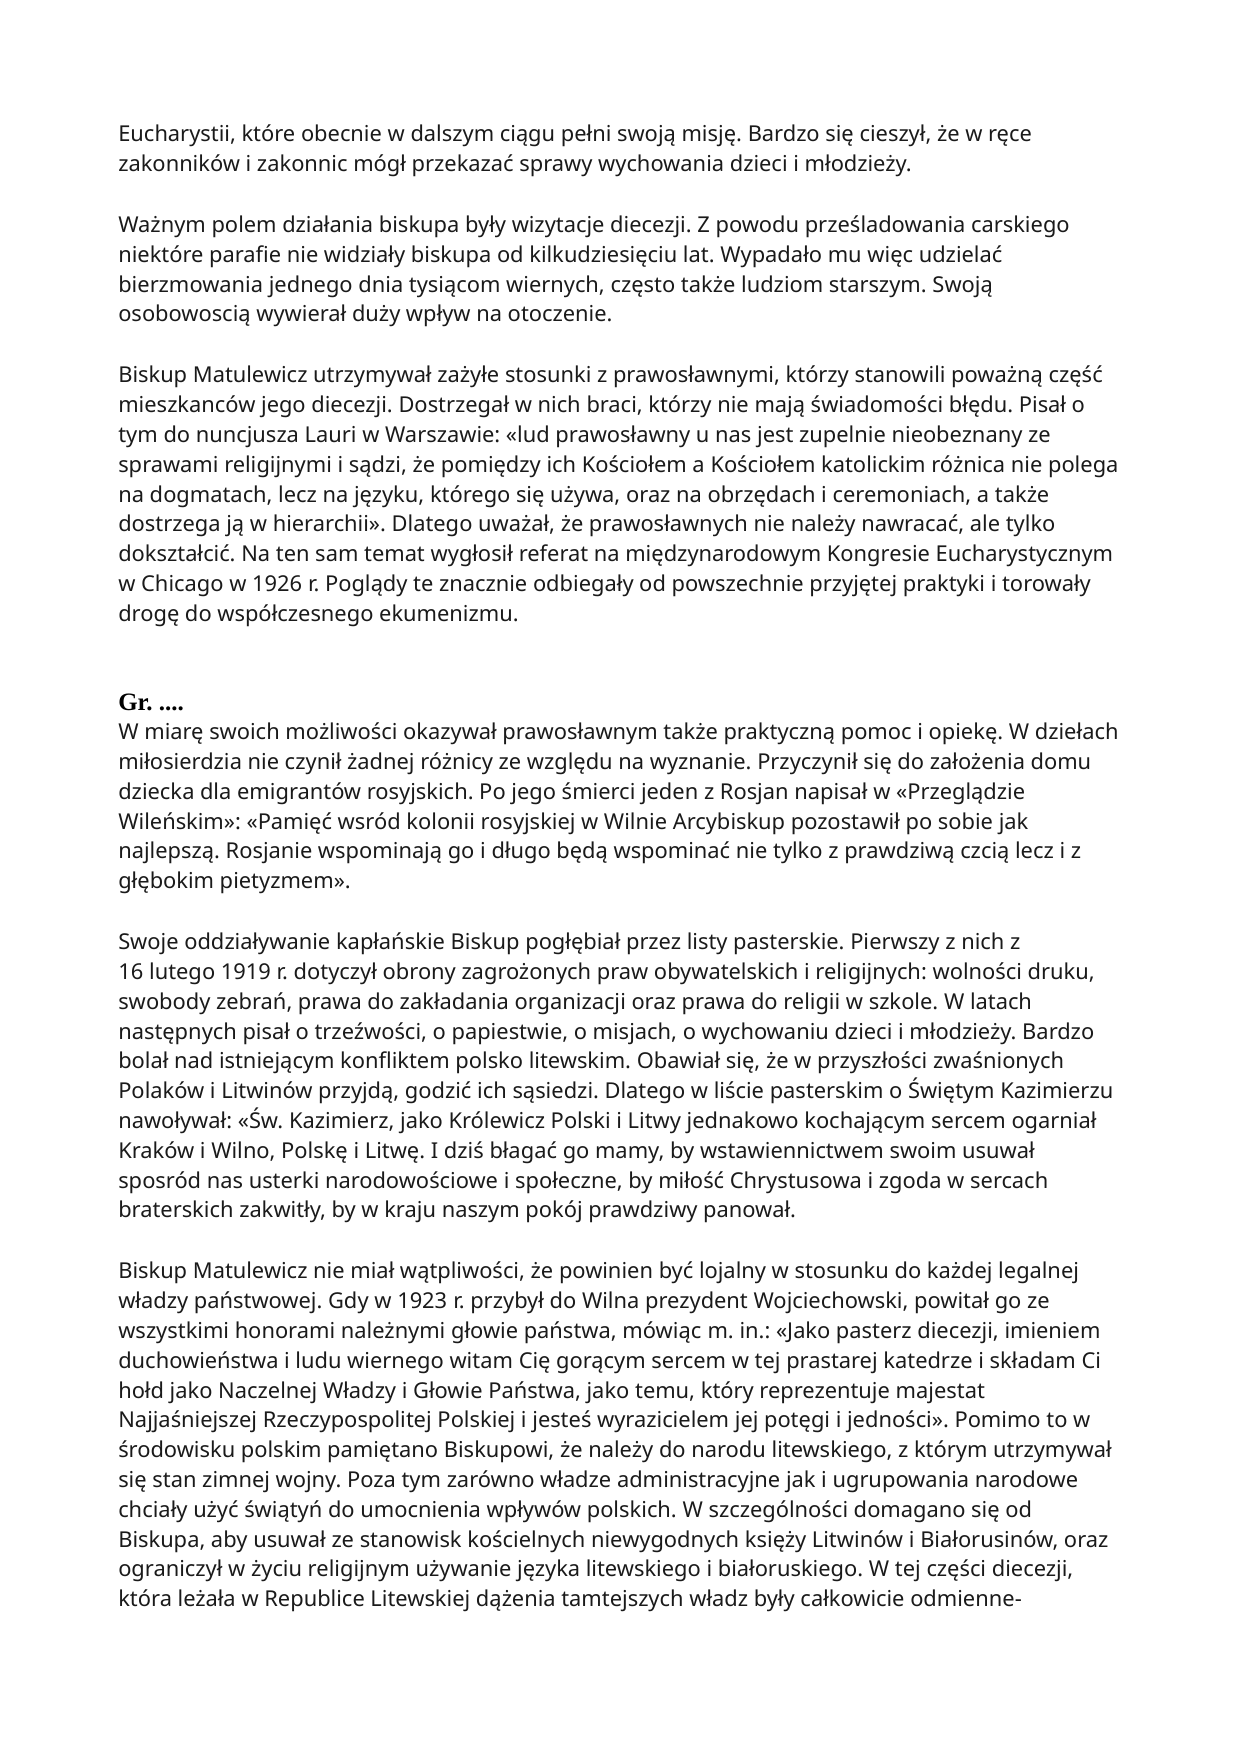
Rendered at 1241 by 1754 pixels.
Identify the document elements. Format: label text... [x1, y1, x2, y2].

text W miarę swoich możliwości okazywał prawosławnym także praktyczną pomoc i opiekę. W dziełach miłosierdzia nie czynił żadnej różnicy ze względu na wyznanie. Przyczynił się do założenia domu dziecka dla emigrantów rosyjskich. Po jego śmierci jeden z Rosjan napisał w «Przeglądzie Wileńskim»: «Pamięć wsród kolonii rosyjskiej w Wilnie Arcybiskup pozostawił po sobie jak najlepszą. Rosjanie wspominają go i długo będą wspominać nie tylko z prawdziwą czcią lecz i z głębokim pietyzmem». [118, 716, 1122, 895]
text Biskup Matulewicz utrzymywał zażyłe stosunki z prawosławnymi, którzy stanowili poważną część mieszkanców jego diecezji. Dostrzegał w nich braci, którzy nie mają świadomości błędu. Pisał o tym do nuncjusza Lauri w Warszawie: «lud prawosławny u nas jest zupelnie nieobeznany ze sprawami religijnymi i sądzi, że pomiędzy ich Kościołem a Kościołem katolickim różnica nie polega na dogmatach, lecz na języku, którego się używa, oraz na obrzędach i ceremoniach, a także dostrzega ją w hierarchii». Dlatego uważał, że prawosławnych nie należy nawracać, ale tylko dokształcić. Na ten sam temat wygłosił referat na międzynarodowym Kongresie Eucharystycznym w Chicago w 1926 r. Poglądy te znacznie odbiegały od powszechnie przyjętej praktyki i torowały drogę do współczesnego ekumenizmu. [118, 359, 1122, 627]
text Ważnym polem działania biskupa były wizytacje diecezji. Z powodu prześladowania carskiego niektóre parafie nie widziały biskupa od kilkudziesięciu lat. Wypadało mu więc udzielać bierzmowania jednego dnia tysiącom wiernych, często także ludziom starszym. Swoją osobowoscią wywierał duży wpływ na otoczenie. [118, 209, 1122, 328]
text Eucharystii, które obecnie w dalszym ciągu pełni swoją misję. Bardzo się cieszył, że w ręce zakonników i zakonnic mógł przekazać sprawy wychowania dzieci i młodzieży. [118, 118, 1122, 178]
text Gr. .... [118, 687, 1122, 716]
text Swoje oddziaływanie kapłańskie Biskup pogłębiał przez listy pasterskie. Pierwszy z nich z 16 lutego 1919 r. dotyczył obrony zagrożonych praw obywatelskich i religijnych: wolności druku, swobody zebrań, prawa do zakładania organizacji oraz prawa do religii w szkole. W latach następnych pisał o trzeźwości, o papiestwie, o misjach, o wychowaniu dzieci i młodzieży. Bardzo bolał nad istniejącym konfliktem polsko litewskim. Obawiał się, że w przyszłości zwaśnionych Polaków i Litwinów przyjdą, godzić ich sąsiedzi. Dlatego w liście pasterskim o Świętym Kazimierzu nawoływał: «Św. Kazimierz, jako Królewicz Polski i Litwy jednakowo kochającym sercem ogarniał Kraków i Wilno, Polskę i Litwę. I dziś błagać go mamy, by wstawiennictwem swoim usuwał sposród nas usterki narodowościowe i społeczne, by miłość Chrystusowa i zgoda w sercach braterskich zakwitły, by w kraju naszym pokój prawdziwy panował. [118, 926, 1122, 1224]
text Biskup Matulewicz nie miał wątpliwości, że powinien być lojalny w stosunku do każdej legalnej władzy państwowej. Gdy w 1923 r. przybył do Wilna prezydent Wojciechowski, powitał go ze wszystkimi honorami należnymi głowie państwa, mówiąc m. in.: «Jako pasterz diecezji, imieniem duchowieństwa i ludu wiernego witam Cię gorącym sercem w tej prastarej katedrze i składam Ci hołd jako Naczelnej Władzy i Głowie Państwa, jako temu, który reprezentuje majestat Najjaśniejszej Rzeczypospolitej Polskiej i jesteś wyrazicielem jej potęgi i jedności». Pomimo to w środowisku polskim pamiętano Biskupowi, że należy do narodu litewskiego, z którym utrzymywał się stan zimnej wojny. Poza tym zarówno władze administracyjne jak i ugrupowania narodowe chciały użyć świątyń do umocnienia wpływów polskich. W szczególności domagano się od Biskupa, aby usuwał ze stanowisk kościelnych niewygodnych księży Litwinów i Białorusinów, oraz ograniczył w życiu religijnym używanie języka litewskiego i białoruskiego. W tej części diecezji, która leżała w Republice Litewskiej dążenia tamtejszych władz były całkowicie odmienne- [118, 1255, 1122, 1613]
